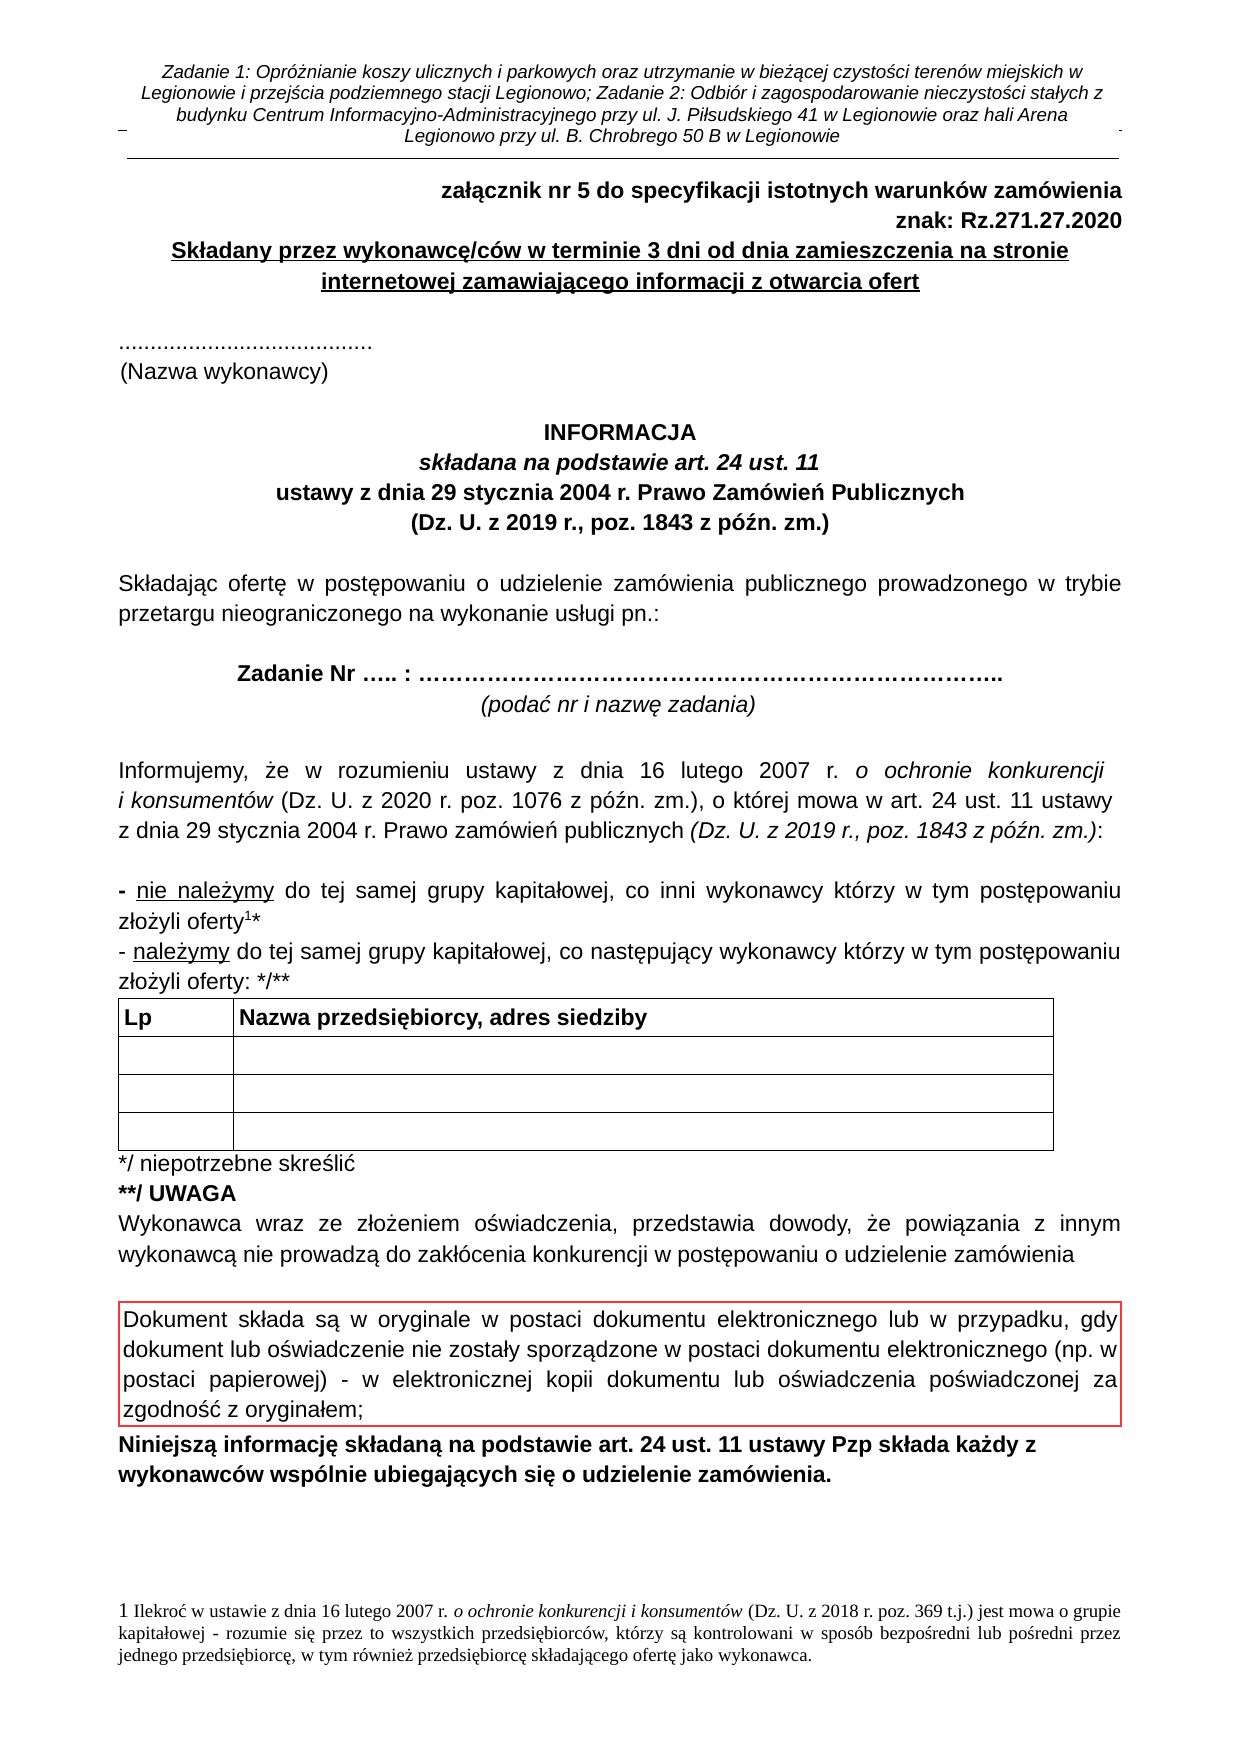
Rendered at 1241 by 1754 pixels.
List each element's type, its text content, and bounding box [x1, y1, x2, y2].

text Składany przez wykonawcę/ców w terminie 3 dni od dnia zamieszczenia na stronie internetowej zamawiającego informacji z otwarcia ofert [118, 237, 1122, 294]
table_cell [234, 1075, 1053, 1112]
text (Nazwa wykonawcy) [120, 358, 1122, 385]
text załącznik nr 5 do specyfikacji istotnych warunków zamówienia [118, 177, 1122, 203]
text */ niepotrzebne skreślić [118, 1150, 1122, 1176]
table_cell [119, 1113, 233, 1150]
text INFORMACJA [118, 419, 1122, 445]
table_cell [234, 1037, 1053, 1074]
text (Dz. U. z 2019 r., poz. 1843 z późn. zm.) [118, 509, 1122, 536]
text składana na podstawie art. 24 ust. 11 [118, 449, 1122, 475]
text **/ UWAGA [118, 1180, 1122, 1207]
text - nie należymy do tej samej grupy kapitałowej, co inni wykonawcy którzy w tym postępowaniu złożyli oferty* [118, 877, 1122, 934]
table_cell [234, 1113, 1053, 1150]
text Niniejszą informację składaną na podstawie art. 24 ust. 11 ustawy Pzp składa każdy z wykonawców wspólnie ubiegających się o udzielenie zamówienia. [118, 1431, 1122, 1487]
text znak: Rz.271.27.2020 [120, 207, 1122, 234]
text ustawy z dnia 29 stycznia 2004 r. Prawo Zamówień Publicznych [118, 479, 1122, 506]
table_cell [119, 1075, 233, 1112]
text Informujemy, że w rozumieniu ustawy z dnia 16 lutego 2007 r. o ochronie konkurencji i konsumentów (Dz. U. z 2020 r. poz. 1076 z późn. zm.), o której mowa w art. 24 ust. 11 ustawy z dnia 29 stycznia 2004 r. Prawo zamówień publicznych (Dz. U. z 2019 r., poz. 1843 z późn. zm.): [118, 757, 1122, 843]
table_cell [119, 1037, 233, 1074]
text Wykonawca wraz ze złożeniem oświadczenia, przedstawia dowody, że powiązania z innym wykonawcą nie prowadzą do zakłócenia konkurencji w postępowaniu o udzielenie zamówienia [118, 1210, 1122, 1267]
table_header Nazwa przedsiębiorcy, adres siedziby [234, 999, 1053, 1036]
text Zadanie Nr ….. : ………………………………………………………………….. [118, 660, 1122, 687]
text - należymy do tej samej grupy kapitałowej, co następujący wykonawcy którzy w tym postępowaniu złożyli oferty: */** [118, 938, 1122, 994]
text Ilekroć w ustawie z dnia 16 lutego 2007 r. o ochronie konkurencji i konsumentów (Dz. U. z 2018 r. poz. 369 t.j.) jest mowa o grupie kapitałowej - rozumie się przez to wszystkich przedsiębiorców, którzy są kontrolowani w sposób bezpośredni lub pośredni przez jednego przedsiębiorcę, w tym również przedsiębiorcę składającego ofertę jako wykonawca. [118, 1598, 1122, 1665]
text Składając ofertę w postępowaniu o udzielenie zamówienia publicznego prowadzonego w trybie przetargu nieograniczonego na wykonanie usługi pn.: [118, 570, 1122, 626]
text Dokument składa są w oryginale w postaci dokumentu elektronicznego lub w przypadku, gdy dokument lub oświadczenie nie zostały sporządzone w postaci dokumentu elektronicznego (np. w postaci papierowej) - w elektronicznej kopii dokumentu lub oświadczenia poświadczonej za zgodność z oryginałem; [120, 1303, 1120, 1425]
table_header Lp [119, 999, 233, 1036]
text (podać nr i nazwę zadania) [117, 691, 1122, 717]
text ........................................ [118, 328, 1122, 354]
